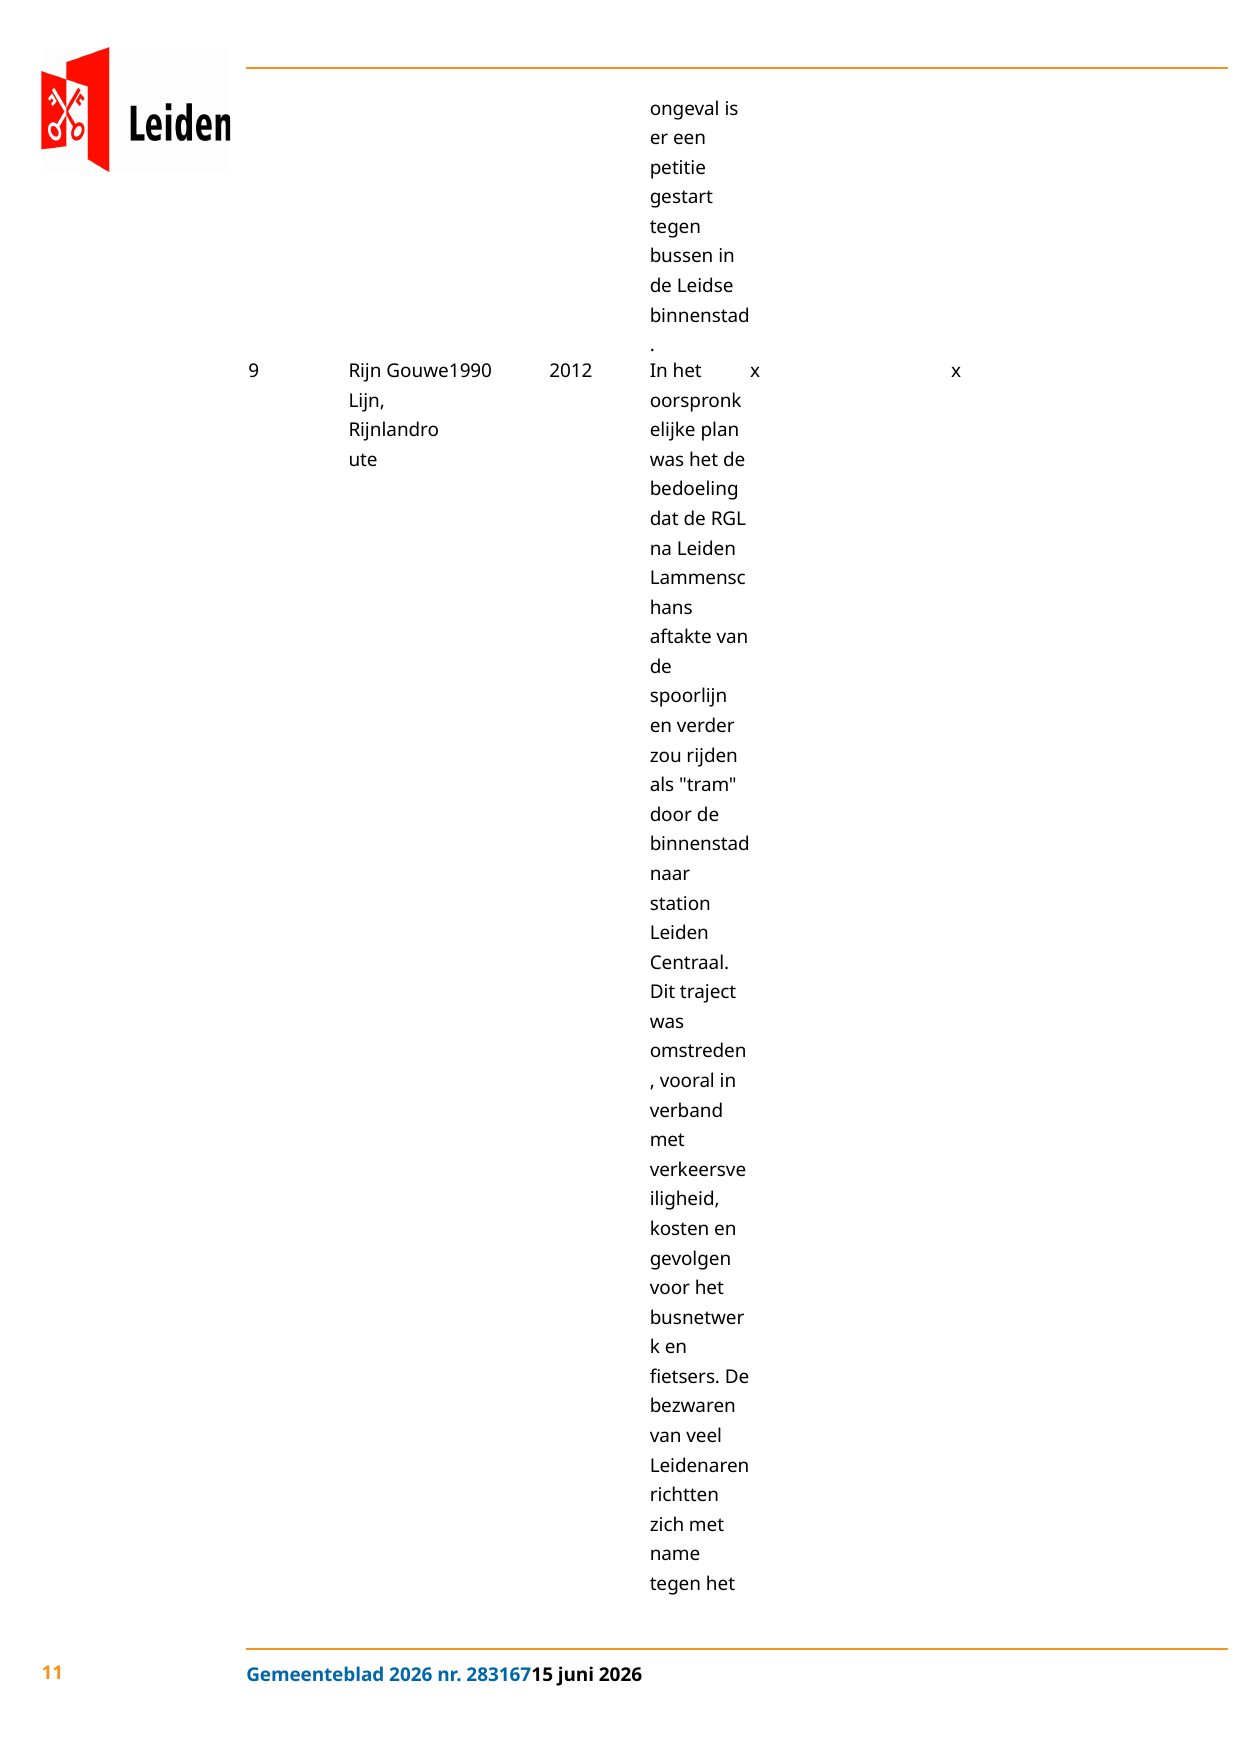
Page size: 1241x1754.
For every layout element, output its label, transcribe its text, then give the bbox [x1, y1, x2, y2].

table_cell [348, 95, 449, 357]
table_cell [750, 95, 850, 357]
picture [41, 47, 231, 172]
table_cell [449, 95, 549, 357]
table_cell Rijn Gouwe Lijn, Rijnlandroute [348, 357, 449, 1596]
table_cell 9 [248, 357, 348, 1596]
table_cell [951, 95, 1051, 357]
table_cell [248, 95, 348, 357]
table_cell x [750, 357, 850, 1596]
table_cell [1051, 95, 1152, 357]
table_cell 2012 [549, 357, 649, 1596]
table_cell [850, 95, 951, 357]
table_cell 1990 [449, 357, 549, 1596]
table_cell [1051, 357, 1152, 1596]
table_cell ongeval is er een petitie gestart tegen bussen in de Leidse binnenstad. [650, 95, 750, 357]
table_cell In het oorspronkelijke plan was het de bedoeling dat de RGL na Leiden Lammenschans aftakte van de spoorlijn en verder zou rijden als "tram" door de binnenstad naar station Leiden Centraal. Dit traject was omstreden, vooral in verband met verkeersveiligheid, kosten en gevolgen voor het busnetwerk en fietsers. De bezwaren van veel Leidenaren richtten zich met name tegen het [650, 357, 750, 1596]
table_cell [549, 95, 649, 357]
table_cell [850, 357, 951, 1596]
table_cell x [951, 357, 1051, 1596]
